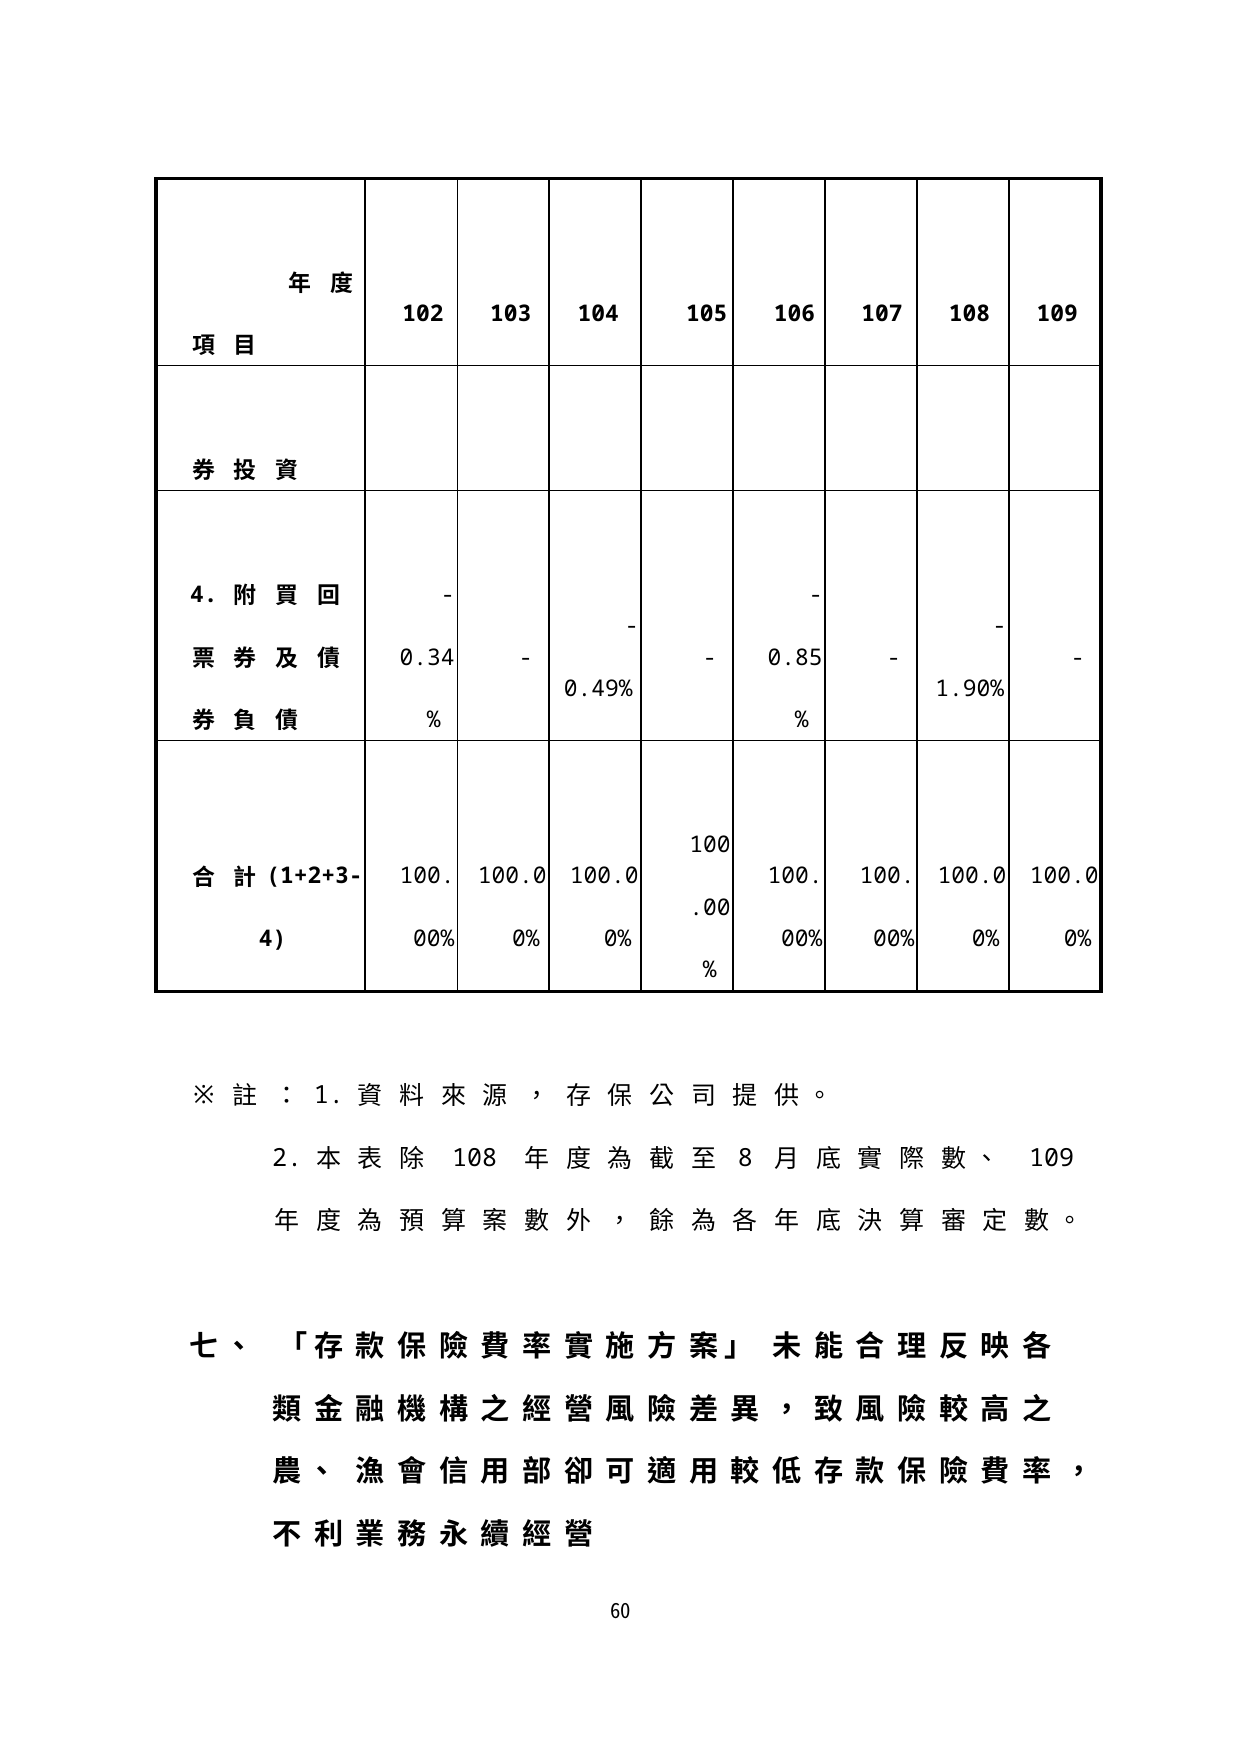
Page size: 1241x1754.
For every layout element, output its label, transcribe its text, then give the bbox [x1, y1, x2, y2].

table_cell - [642, 491, 732, 740]
table_cell [734, 366, 824, 490]
table_cell 100.00% [918, 741, 1008, 990]
table_cell 100.00% [826, 741, 916, 990]
table_cell - [1010, 491, 1099, 740]
table_header 104 [550, 180, 640, 365]
table_cell 100.00% [734, 741, 824, 990]
table_header 109 [1010, 180, 1099, 365]
table_cell 100.00% [366, 741, 457, 990]
table_cell -0.34% [366, 491, 457, 740]
table_cell -0.49% [550, 491, 640, 740]
table_cell 100.00% [642, 741, 732, 990]
table_cell - [826, 491, 916, 740]
table_header 102 [366, 180, 457, 365]
table_header 105 [642, 180, 732, 365]
text 2.本表除108年度為截至8月底實際數、109年度為預算案數外，餘為各年底決算審定數。 [227, 1115, 1087, 1240]
table_cell 4.附買回票券及債券負債 [158, 491, 364, 740]
table_header 106 [734, 180, 824, 365]
table_cell 100.00% [1010, 741, 1099, 990]
table_header 年度 項目 [158, 180, 364, 365]
table_cell 券投資 [158, 366, 364, 490]
table_cell 合計(1+2+3-4) [158, 741, 364, 990]
table_cell [918, 366, 1008, 490]
table_cell - [458, 491, 548, 740]
table_cell - [1010, 366, 1099, 490]
table_cell [826, 366, 916, 490]
table_cell - [550, 366, 640, 490]
table_cell -0.85% [734, 491, 824, 740]
table_cell 100.00% [550, 741, 640, 990]
table_cell -1.90% [918, 491, 1008, 740]
table_cell 100.00% [458, 741, 548, 990]
table_cell - [458, 366, 548, 490]
text ※註：1.資料來源，存保公司提供。 [153, 1052, 1087, 1115]
table_header 103 [458, 180, 548, 365]
table_cell - [642, 366, 732, 490]
text 七、「存款保險費率實施方案」未能合理反映各類金融機構之經營風險差異，致風險較高之農、漁會信用部卻可適用較低存款保險費率，不利業務永續經營 [183, 1302, 1058, 1552]
table_header 107 [826, 180, 916, 365]
table_header 108 [918, 180, 1008, 365]
table_cell - [366, 366, 457, 490]
